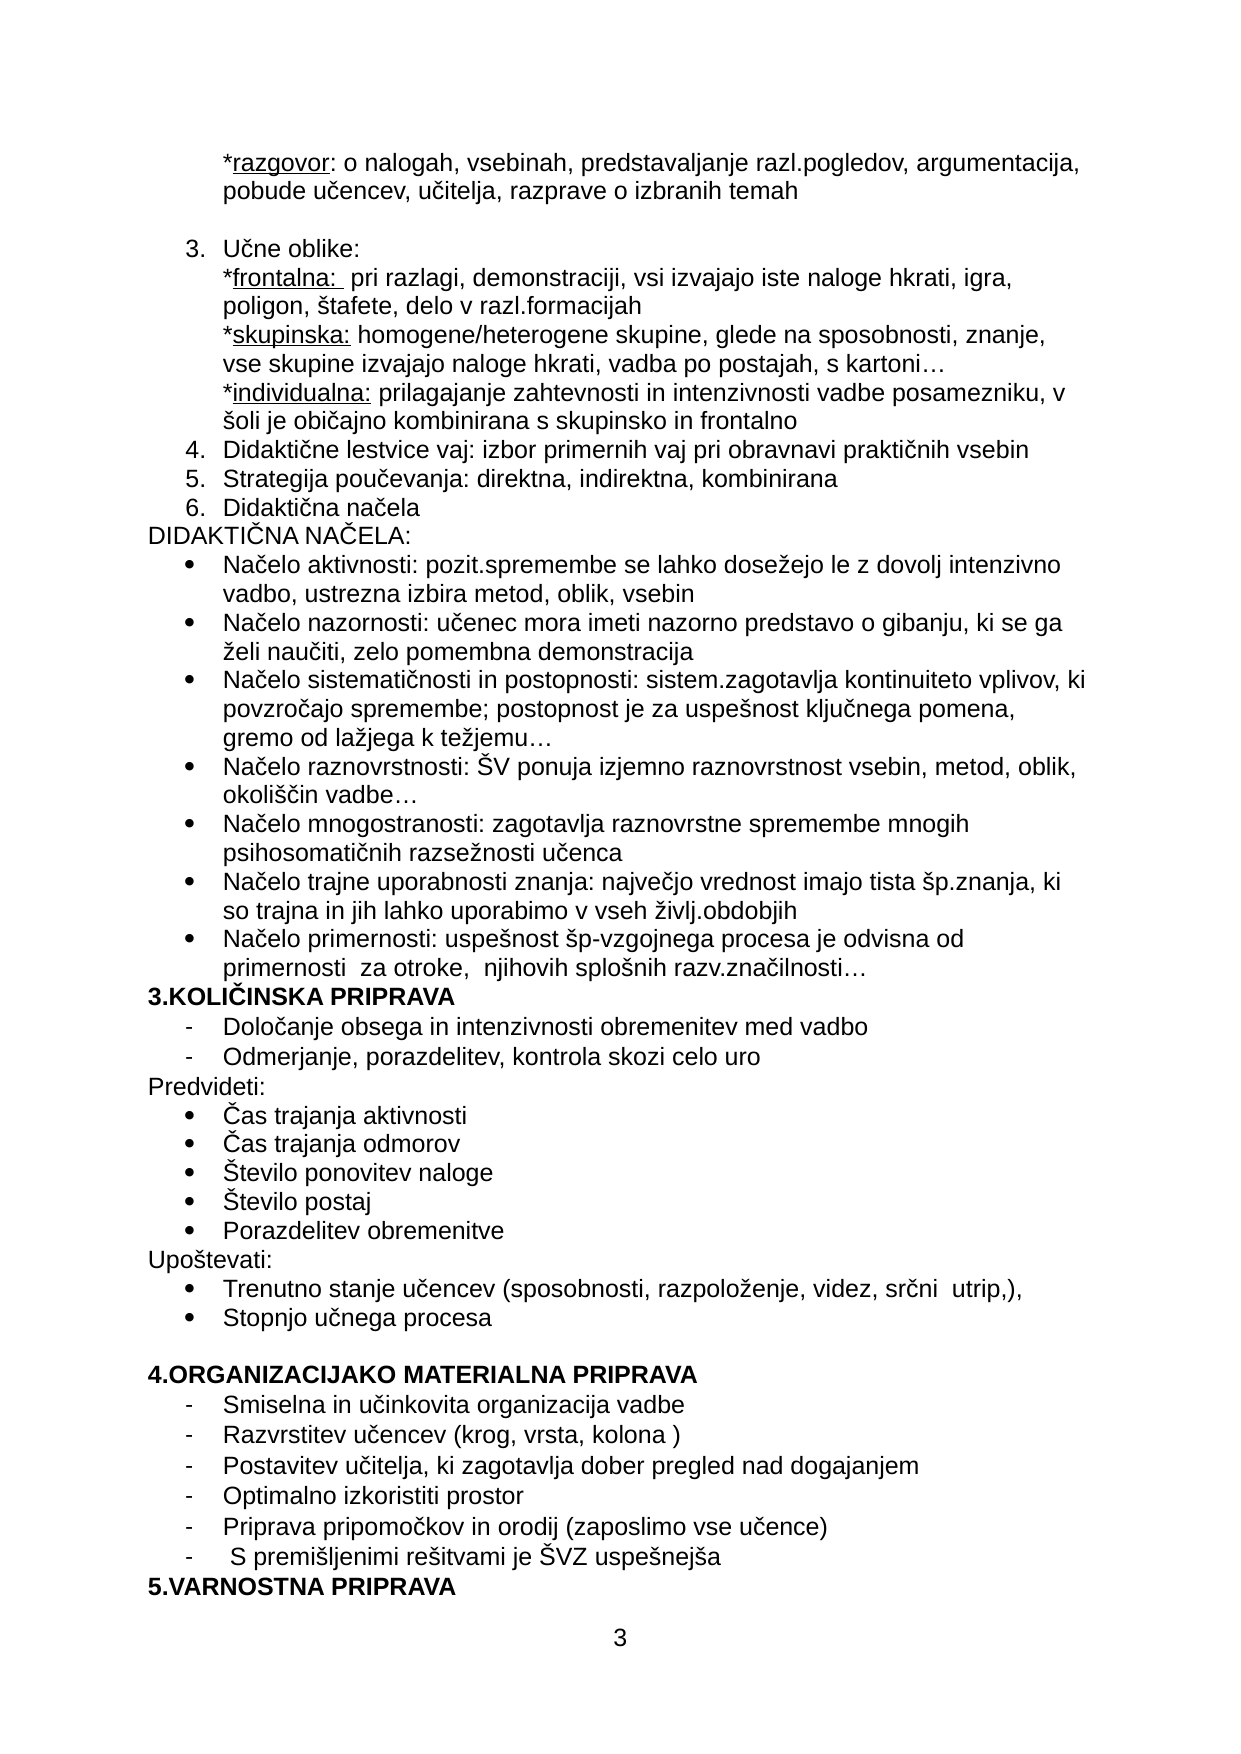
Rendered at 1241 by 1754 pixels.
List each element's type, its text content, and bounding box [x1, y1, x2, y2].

list Načelo trajne uporabnosti znanja: največjo vrednost imajo tista šp.znanja, ki so trajna in jih lahko uporabimo v vseh življ.obdobjih [185, 867, 1093, 924]
list Priprava pripomočkov in orodij (zaposlimo vse učence) [185, 1511, 1093, 1541]
text 4.ORGANIZACIJAKO MATERIALNA PRIPRAVA [148, 1360, 1093, 1389]
text Predvideti: [148, 1072, 1093, 1101]
list *individualna: prilagajanje zahtevnosti in intenzivnosti vadbe posamezniku, v šoli je običajno kombinirana s skupinsko in frontalno [223, 378, 1093, 435]
list S premišljenimi rešitvami je ŠVZ uspešnejša [185, 1541, 1093, 1572]
list Trenutno stanje učencev (sposobnosti, razpoloženje, videz, srčni utrip,), [185, 1274, 1093, 1302]
text 5.VARNOSTNA PRIPRAVA [148, 1572, 1093, 1601]
list Razvrstitev učencev (krog, vrsta, kolona ) [185, 1419, 1093, 1450]
list Čas trajanja odmorov [185, 1129, 1093, 1158]
list Načelo nazornosti: učenec mora imeti nazorno predstavo o gibanju, ki se ga želi naučiti, zelo pomembna demonstracija [185, 608, 1093, 665]
list Število postaj [185, 1187, 1093, 1216]
list Stopnjo učnega procesa [185, 1302, 1093, 1331]
list Učne oblike: [185, 234, 1093, 263]
list Čas trajanja aktivnosti [185, 1101, 1093, 1129]
text DIDAKTIČNA NAČELA: [148, 521, 1093, 550]
list Načelo raznovrstnosti: ŠV ponuja izjemno raznovrstnost vsebin, metod, oblik, okoliščin vadbe… [185, 752, 1093, 809]
list Optimalno izkoristiti prostor [185, 1480, 1093, 1511]
list Porazdelitev obremenitve [185, 1216, 1093, 1245]
list *frontalna: pri razlagi, demonstraciji, vsi izvajajo iste naloge hkrati, igra, poligon, štafete, delo v razl.formacijah [223, 263, 1093, 320]
list *skupinska: homogene/heterogene skupine, glede na sposobnosti, znanje, vse skupine izvajajo naloge hkrati, vadba po postajah, s kartoni… [223, 320, 1093, 378]
list Smiselna in učinkovita organizacija vadbe [185, 1389, 1093, 1419]
list *razgovor: o nalogah, vsebinah, predstavaljanje razl.pogledov, argumentacija, pobude učencev, učitelja, razprave o izbranih temah [223, 148, 1093, 205]
text 3.KOLIČINSKA PRIPRAVA [148, 982, 1093, 1011]
list Didaktične lestvice vaj: izbor primernih vaj pri obravnavi praktičnih vsebin [185, 435, 1093, 464]
list Načelo aktivnosti: pozit.spremembe se lahko dosežejo le z dovolj intenzivno vadbo, ustrezna izbira metod, oblik, vsebin [185, 550, 1093, 608]
list Določanje obsega in intenzivnosti obremenitev med vadbo [185, 1011, 1093, 1041]
list Strategija poučevanja: direktna, indirektna, kombinirana [185, 464, 1093, 493]
text Upoštevati: [148, 1245, 1093, 1274]
list Odmerjanje, porazdelitev, kontrola skozi celo uro [185, 1041, 1093, 1072]
list Načelo sistematičnosti in postopnosti: sistem.zagotavlja kontinuiteto vplivov, ki povzročajo spremembe; postopnost je za uspešnost ključnega pomena, gremo od lažjega k težjemu… [185, 665, 1093, 752]
list Postavitev učitelja, ki zagotavlja dober pregled nad dogajanjem [185, 1450, 1093, 1480]
list Število ponovitev naloge [185, 1158, 1093, 1187]
list Didaktična načela [185, 493, 1093, 521]
list Načelo primernosti: uspešnost šp-vzgojnega procesa je odvisna od primernosti za otroke, njihovih splošnih razv.značilnosti… [185, 924, 1093, 982]
list Načelo mnogostranosti: zagotavlja raznovrstne spremembe mnogih psihosomatičnih razsežnosti učenca [185, 809, 1093, 867]
